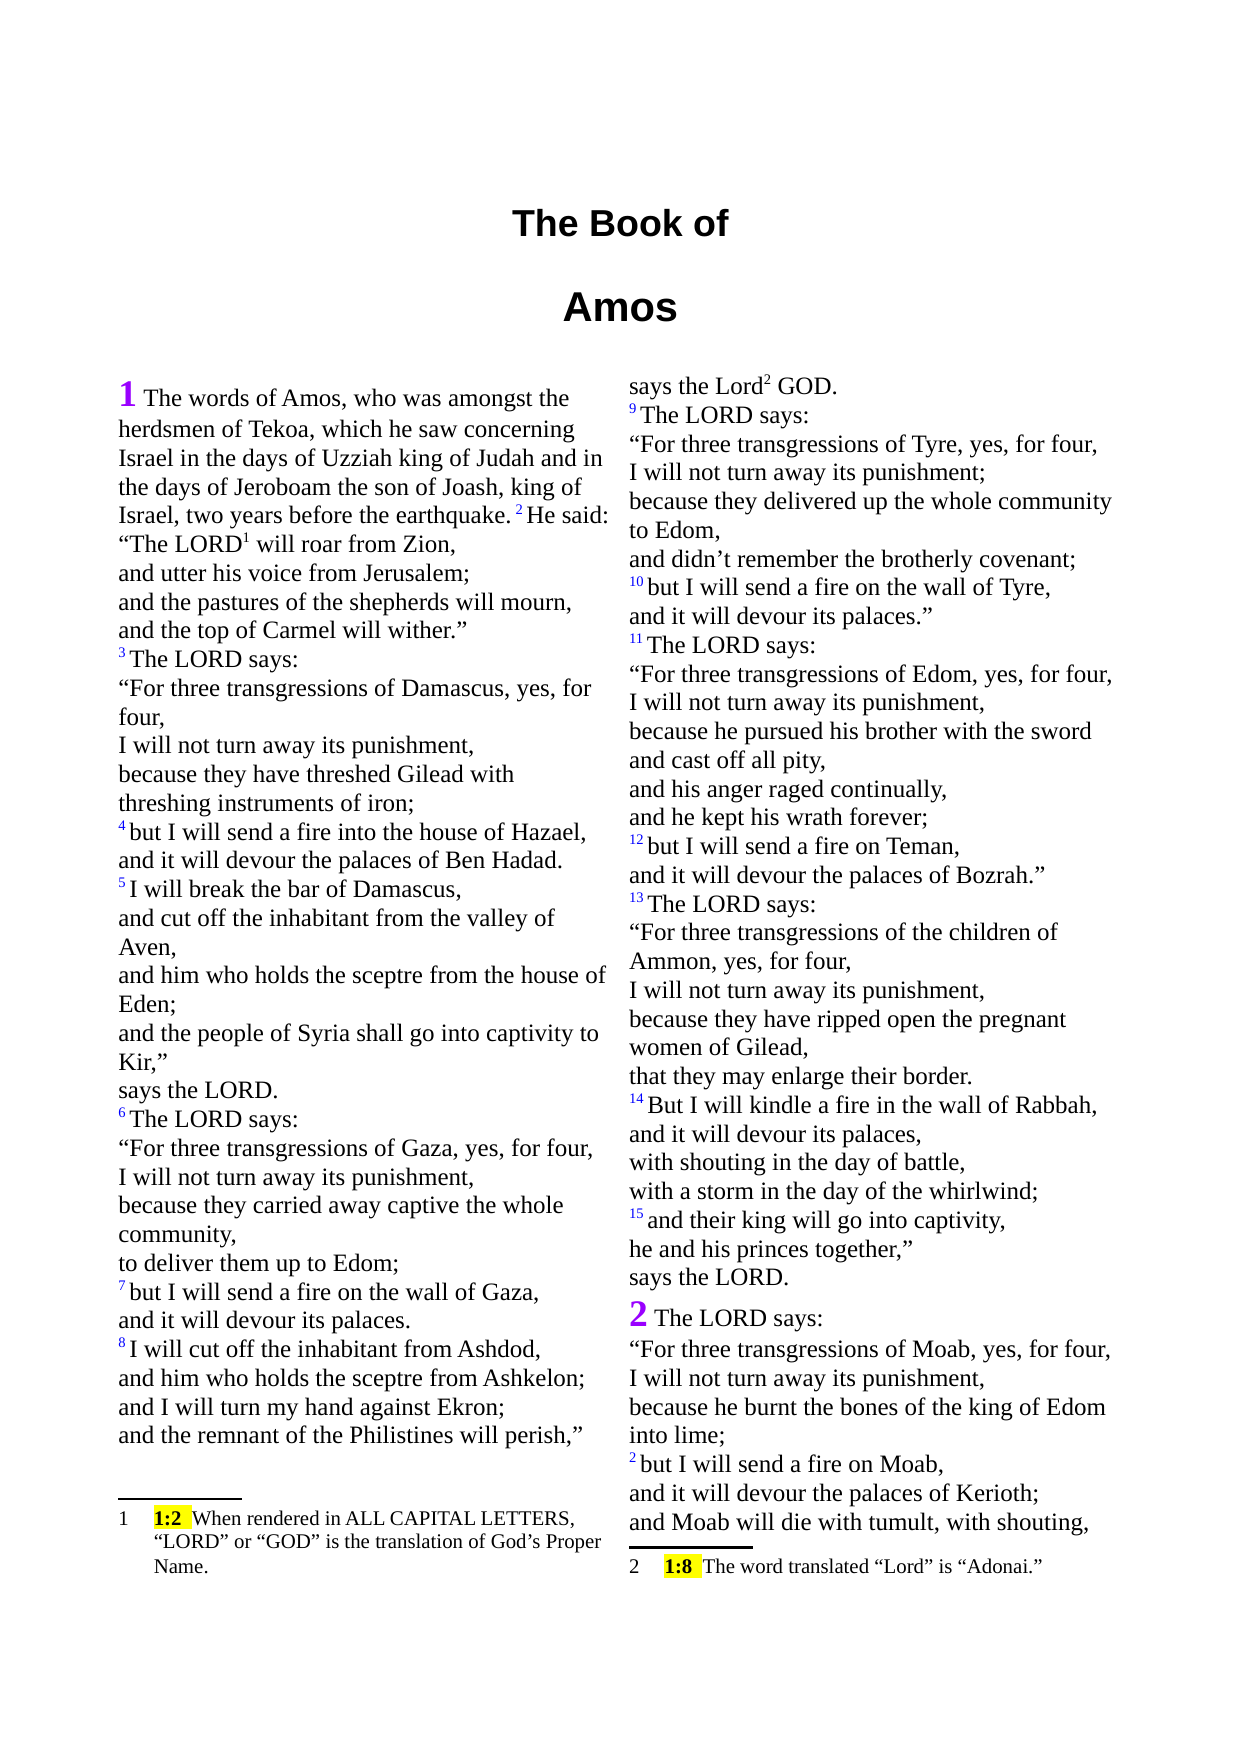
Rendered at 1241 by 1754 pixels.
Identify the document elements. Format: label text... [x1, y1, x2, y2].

text I will not turn away its punishment, [629, 687, 1122, 716]
text 10 but I will send a fire on the wall of Tyre, [629, 572, 1122, 601]
text “For three transgressions of Damascus, yes, for four, [118, 673, 611, 731]
text that they may enlarge their border. [629, 1061, 1122, 1090]
text and him who holds the sceptre from the house of Eden; [118, 961, 611, 1018]
text “For three transgressions of Edom, yes, for four, [629, 659, 1122, 687]
text 1:8 The word translated “Lord” is “Adonai.” [629, 1553, 1122, 1578]
text 13 The LORD says: [629, 889, 1122, 917]
text because they have threshed Gilead with threshing instruments of iron; [118, 759, 611, 817]
text 4 but I will send a fire into the house of Hazael, [118, 817, 611, 846]
text I will not turn away its punishment, [118, 731, 611, 759]
text because he pursued his brother with the sword [629, 716, 1122, 745]
text and he kept his wrath forever; [629, 802, 1122, 831]
title The Book of [118, 201, 1122, 244]
text and it will devour the palaces of Kerioth; [629, 1478, 1122, 1507]
title Amos [118, 282, 1122, 330]
text “The LORD will roar from Zion, [118, 529, 611, 558]
text 7 but I will send a fire on the wall of Gaza, [118, 1277, 611, 1306]
text and it will devour its palaces. [118, 1306, 611, 1334]
text and didn’t remember the brotherly covenant; [629, 544, 1122, 572]
text “For three transgressions of Moab, yes, for four, [629, 1334, 1122, 1363]
text to deliver them up to Edom; [118, 1248, 611, 1277]
text 6 The LORD says: [118, 1104, 611, 1133]
text 1 The words of Amos, who was amongst the herdsmen of Tekoa, which he saw concerning Israel in the days of Uzziah king of Judah and in the days of Jeroboam the son of Joash, king of Israel, two years before the earthquake. 2 He said: [118, 371, 611, 529]
text and it will devour the palaces of Bozrah.” [629, 860, 1122, 889]
text and it will devour its palaces, [629, 1119, 1122, 1147]
text because they carried away captive the whole community, [118, 1191, 611, 1248]
text 14 But I will kindle a fire in the wall of Rabbah, [629, 1090, 1122, 1119]
text 11 The LORD says: [629, 630, 1122, 659]
text and Moab will die with tumult, with shouting, [629, 1507, 1122, 1536]
text 3 The LORD says: [118, 644, 611, 673]
text with shouting in the day of battle, [629, 1147, 1122, 1176]
text “For three transgressions of Gaza, yes, for four, [118, 1133, 611, 1162]
text he and his princes together,” [629, 1234, 1122, 1262]
text 8 I will cut off the inhabitant from Ashdod, [118, 1334, 611, 1363]
text because they delivered up the whole community to Edom, [629, 486, 1122, 544]
text “For three transgressions of Tyre, yes, for four, [629, 429, 1122, 457]
text I will not turn away its punishment, [629, 975, 1122, 1004]
text and cut off the inhabitant from the valley of Aven, [118, 903, 611, 961]
text 1:2 When rendered in ALL CAPITAL LETTERS, “LORD” or “GOD” is the translation of God’s Proper Name. [118, 1505, 611, 1578]
text 2 but I will send a fire on Moab, [629, 1449, 1122, 1478]
text and the pastures of the shepherds will mourn, [118, 587, 611, 616]
text 5 I will break the bar of Damascus, [118, 874, 611, 903]
text says the Lord GOD. [629, 371, 1122, 400]
text with a storm in the day of the whirlwind; [629, 1176, 1122, 1205]
text and I will turn my hand against Ekron; [118, 1392, 611, 1421]
text and him who holds the sceptre from Ashkelon; [118, 1363, 611, 1392]
text and it will devour its palaces.” [629, 601, 1122, 630]
text and cast off all pity, [629, 745, 1122, 774]
text because they have ripped open the pregnant women of Gilead, [629, 1004, 1122, 1061]
text and his anger raged continually, [629, 774, 1122, 802]
text says the LORD. [118, 1076, 611, 1104]
text and utter his voice from Jerusalem; [118, 558, 611, 587]
text I will not turn away its punishment, [118, 1162, 611, 1191]
text 12 but I will send a fire on Teman, [629, 831, 1122, 860]
text because he burnt the bones of the king of Edom into lime; [629, 1392, 1122, 1449]
text and it will devour the palaces of Ben Hadad. [118, 846, 611, 874]
text and the top of Carmel will wither.” [118, 616, 611, 644]
text 2 The LORD says: [629, 1291, 1122, 1334]
text I will not turn away its punishment, [629, 1363, 1122, 1392]
text and the people of Syria shall go into captivity to Kir,” [118, 1018, 611, 1076]
text says the LORD. [629, 1262, 1122, 1291]
text I will not turn away its punishment; [629, 457, 1122, 486]
text 15 and their king will go into captivity, [629, 1205, 1122, 1234]
text and the remnant of the Philistines will perish,” [118, 1421, 611, 1449]
text “For three transgressions of the children of Ammon, yes, for four, [629, 917, 1122, 975]
text 9 The LORD says: [629, 400, 1122, 429]
